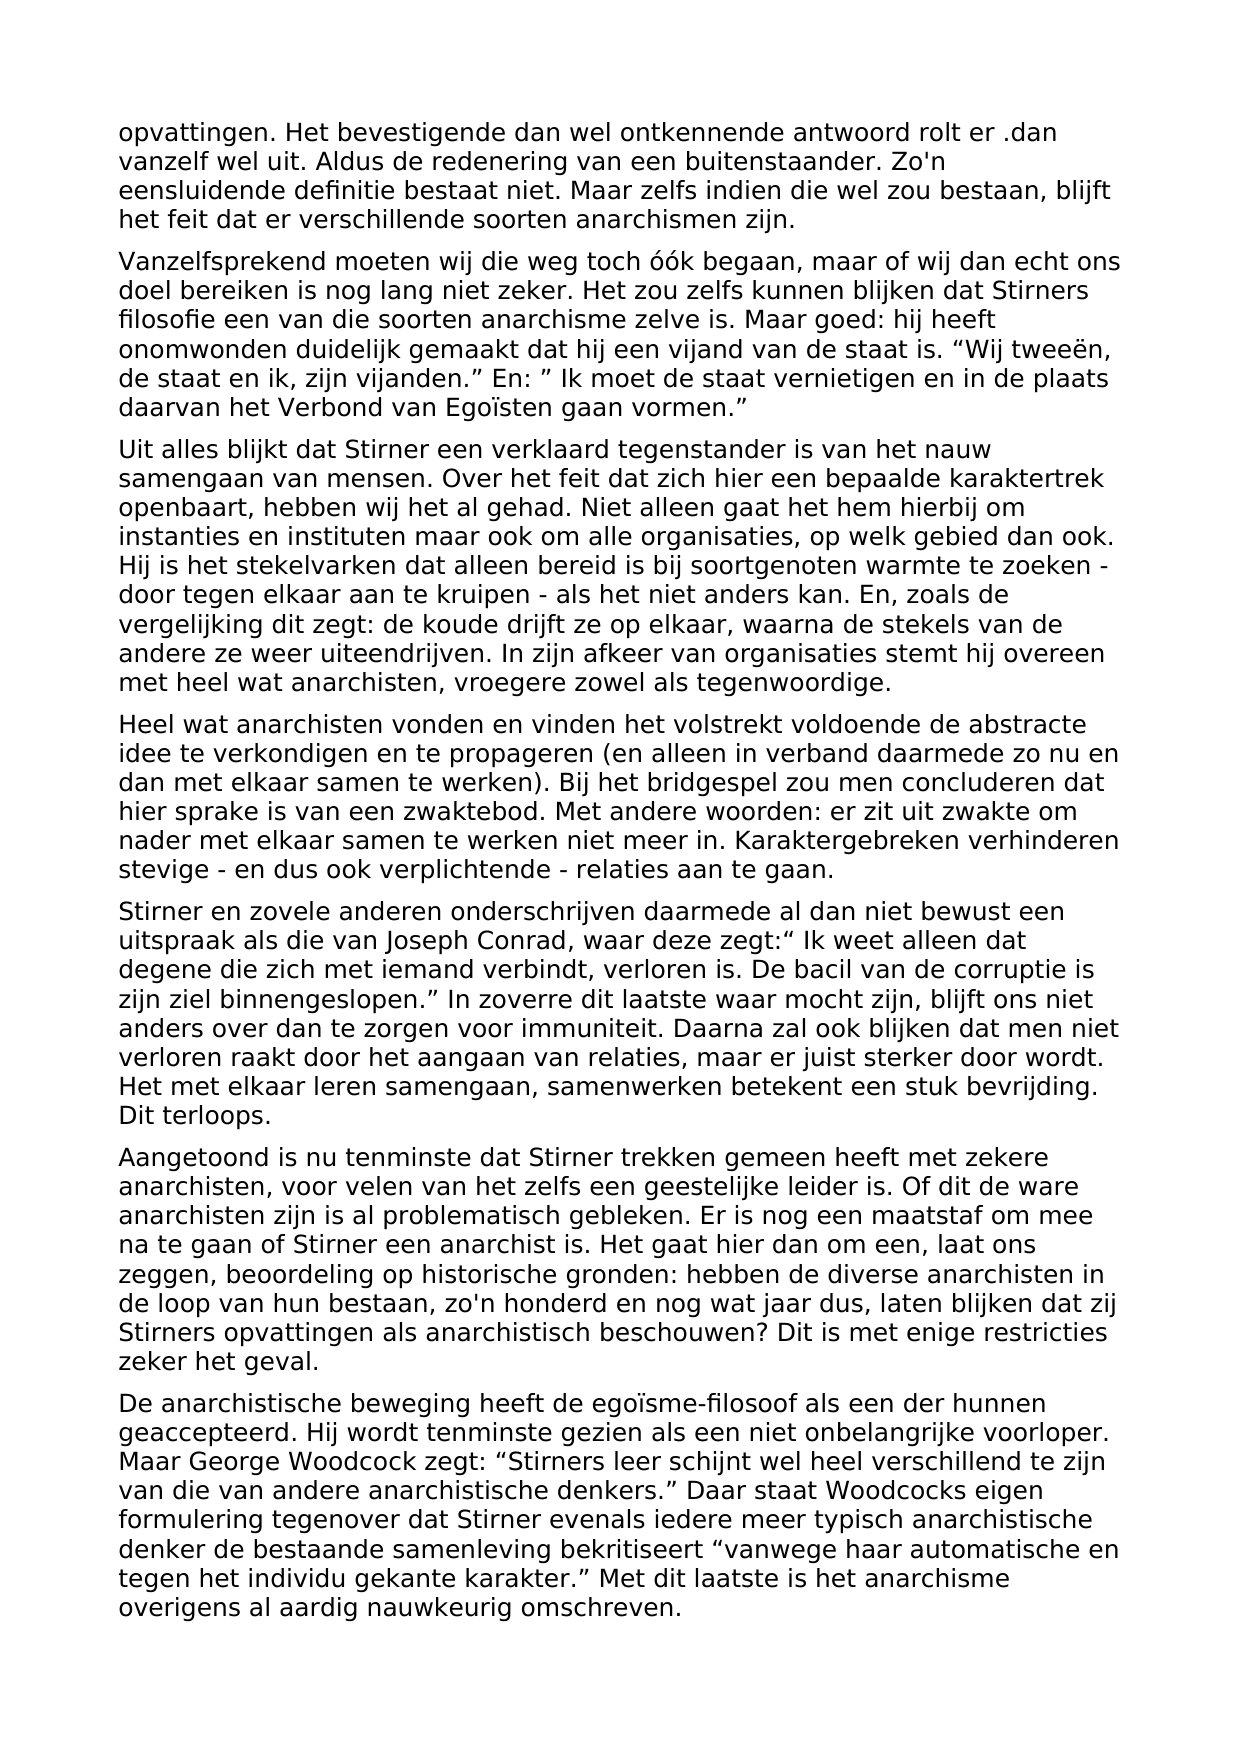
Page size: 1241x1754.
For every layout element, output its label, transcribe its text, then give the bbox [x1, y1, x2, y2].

text opvattingen. Het bevestigende dan wel ontkennende antwoord rolt er .dan vanzelf wel uit. Aldus de redenering van een buitenstaander. Zo'n eensluidende definitie bestaat niet. Maar zelfs indien die wel zou bestaan, blijft het feit dat er verschillende soorten anarchismen zijn. [118, 118, 1122, 235]
text Aangetoond is nu tenminste dat Stirner trekken gemeen heeft met zekere anarchisten, voor velen van het zelfs een geestelijke leider is. Of dit de ware anarchisten zijn is al problematisch gebleken. Er is nog een maatstaf om mee na te gaan of Stirner een anarchist is. Het gaat hier dan om een, laat ons zeggen, beoordeling op historische gronden: hebben de diverse anarchisten in de loop van hun bestaan, zo'n honderd en nog wat jaar dus, laten blijken dat zij Stirners opvattingen als anarchistisch beschouwen? Dit is met enige restricties zeker het geval. [118, 1143, 1122, 1376]
text Vanzelfsprekend moeten wij die weg toch óók begaan, maar of wij dan echt ons doel bereiken is nog lang niet zeker. Het zou zelfs kunnen blijken dat Stirners filosofie een van die soorten anarchisme zelve is. Maar goed: hij heeft onomwonden duidelijk gemaakt dat hij een vijand van de staat is. “Wij tweeën, de staat en ik, zijn vijanden.” En: ” Ik moet de staat vernietigen en in de plaats daarvan het Verbond van Egoïsten gaan vormen.” [118, 247, 1122, 422]
text Stirner en zovele anderen onderschrijven daarmede al dan niet bewust een uitspraak als die van Joseph Conrad, waar deze zegt:“ Ik weet alleen dat degene die zich met iemand verbindt, verloren is. De bacil van de corruptie is zijn ziel binnengeslopen.” In zoverre dit laatste waar mocht zijn, blijft ons niet anders over dan te zorgen voor immuniteit. Daarna zal ook blijken dat men niet verloren raakt door het aangaan van relaties, maar er juist sterker door wordt. Het met elkaar leren samengaan, samenwerken betekent een stuk bevrijding. Dit terloops. [118, 897, 1122, 1131]
text Heel wat anarchisten vonden en vinden het volstrekt voldoende de abstracte idee te verkondigen en te propageren (en alleen in verband daarmede zo nu en dan met elkaar samen te werken). Bij het bridgespel zou men concluderen dat hier sprake is van een zwaktebod. Met andere woorden: er zit uit zwakte om nader met elkaar samen te werken niet meer in. Karaktergebreken verhinderen stevige - en dus ook verplichtende - relaties aan te gaan. [118, 710, 1122, 885]
text Uit alles blijkt dat Stirner een verklaard tegenstander is van het nauw samengaan van mensen. Over het feit dat zich hier een bepaalde karaktertrek openbaart, hebben wij het al gehad. Niet alleen gaat het hem hierbij om instanties en instituten maar ook om alle organisaties, op welk gebied dan ook. Hij is het stekelvarken dat alleen bereid is bij soortgenoten warmte te zoeken - door tegen elkaar aan te kruipen - als het niet anders kan. En, zoals de vergelijking dit zegt: de koude drijft ze op elkaar, waarna de stekels van de andere ze weer uiteendrijven. In zijn afkeer van organisaties stemt hij overeen met heel wat anarchisten, vroegere zowel als tegenwoordige. [118, 435, 1122, 697]
text De anarchistische beweging heeft de egoïsme-filosoof als een der hunnen geaccepteerd. Hij wordt tenminste gezien als een niet onbelangrijke voorloper. Maar George Woodcock zegt: “Stirners leer schijnt wel heel verschillend te zijn van die van andere anarchistische denkers.” Daar staat Woodcocks eigen formulering tegenover dat Stirner evenals iedere meer typisch anarchistische denker de bestaande samenleving bekritiseert “vanwege haar automatische en tegen het individu gekante karakter.” Met dit laatste is het anarchisme overigens al aardig nauwkeurig omschreven. [118, 1389, 1122, 1622]
